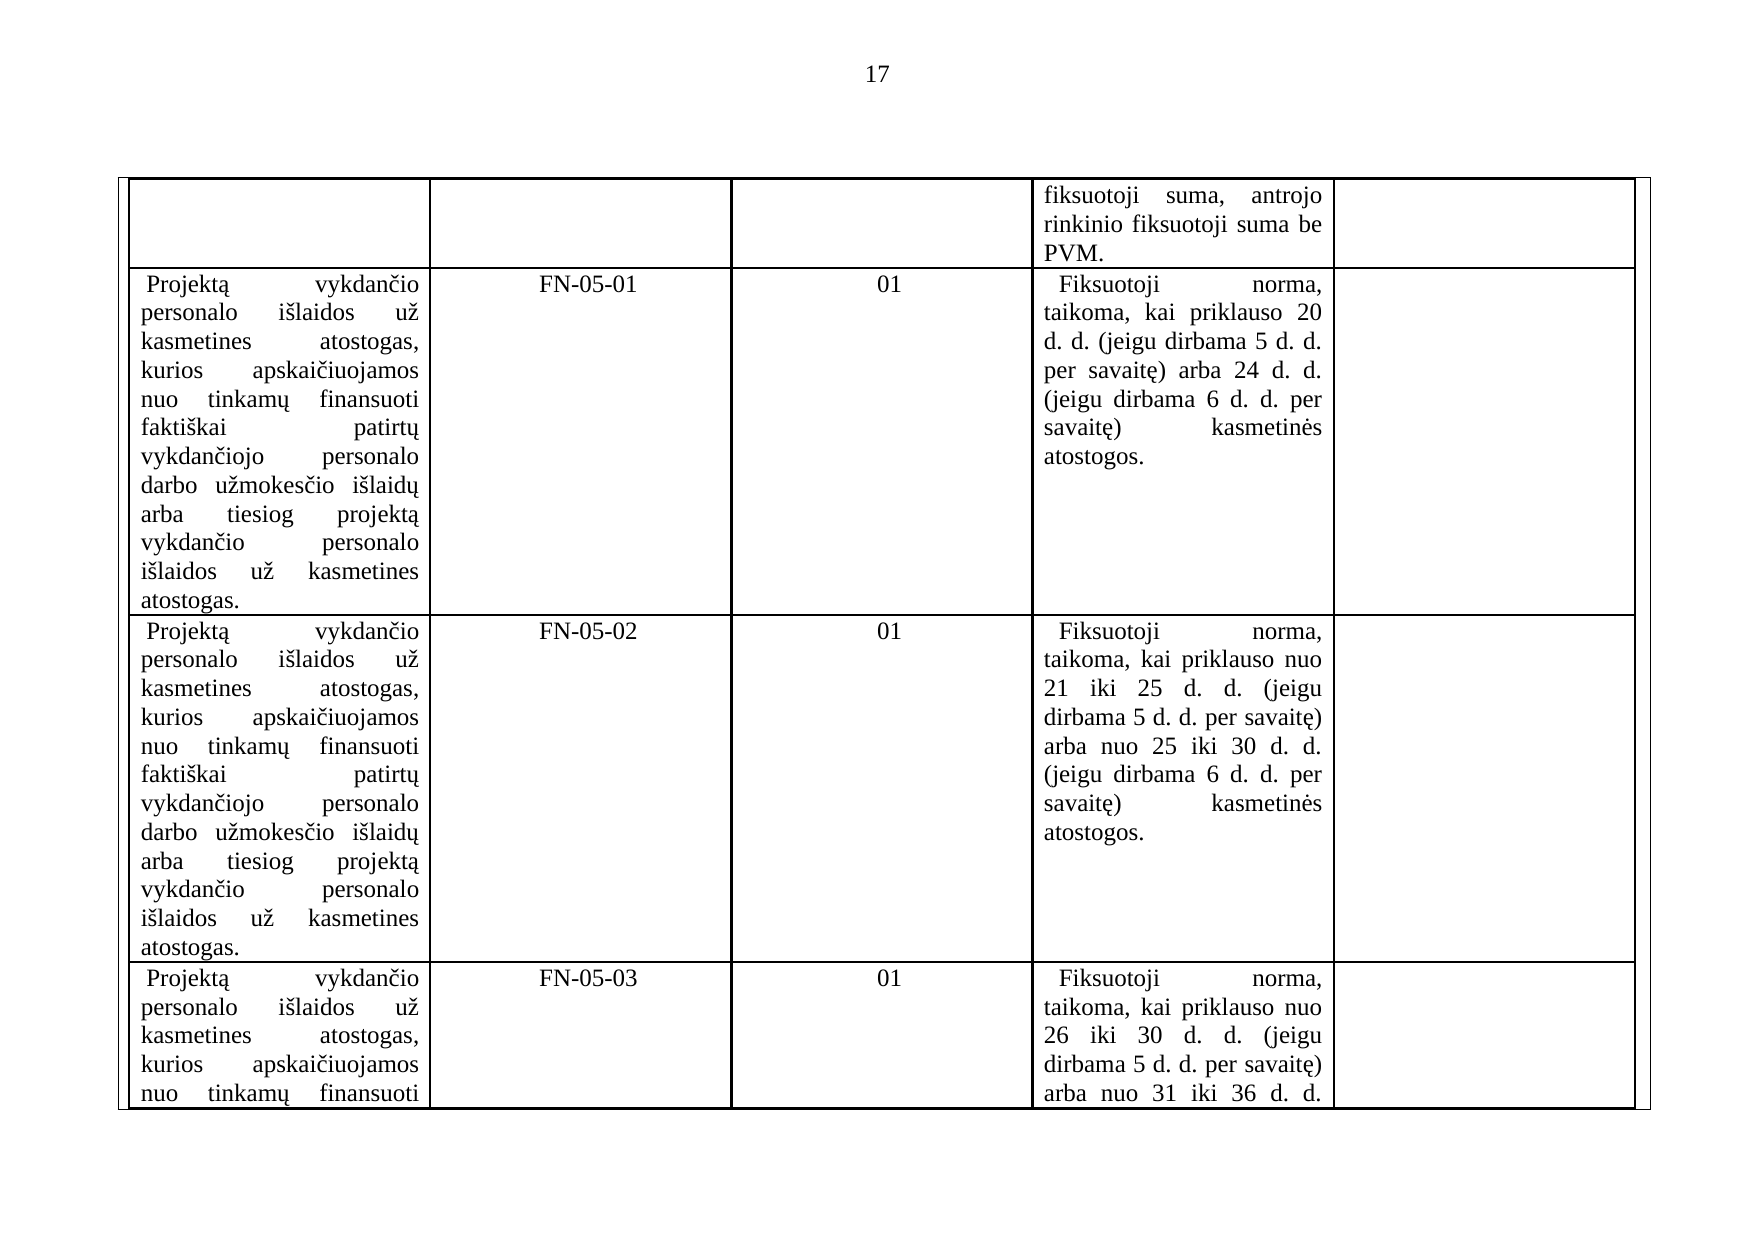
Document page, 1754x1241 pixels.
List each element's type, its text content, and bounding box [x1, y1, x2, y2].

table_cell Projektą vykdančio personalo išlaidos už kasmetines atostogas, kurios apskaičiuojamos nuo tinkamų finansuoti faktiškai patirtų vykdančiojo personalo darbo užmokesčio išlaidų arba tiesiog projektą vykdančio personalo išlaidos už kasmetines atostogas. [130, 616, 429, 961]
table_cell fiksuotoji suma, antrojo rinkinio fiksuotoji suma be PVM. [1034, 180, 1333, 267]
table_cell 01 [733, 616, 1031, 961]
table_cell [431, 180, 730, 267]
table_cell FN-05-01 [431, 269, 730, 614]
table_cell [1335, 616, 1634, 961]
table_cell Fiksuotoji norma, taikoma, kai priklauso nuo 21 iki 25 d. d. (jeigu dirbama 5 d. d. per savaitę) arba nuo 25 iki 30 d. d. (jeigu dirbama 6 d. d. per savaitę) kasmetinės atostogos. [1034, 616, 1333, 961]
table_cell Projektą vykdančio personalo išlaidos už kasmetines atostogas, kurios apskaičiuojamos nuo tinkamų finansuoti [130, 963, 429, 1107]
table_cell [130, 180, 429, 267]
table_cell [119, 178, 128, 1109]
table_cell 01 [733, 269, 1031, 614]
table_cell FN-05-03 [431, 963, 730, 1107]
table_cell [1335, 180, 1634, 267]
table_cell [733, 180, 1031, 267]
table_cell Projektą vykdančio personalo išlaidos už kasmetines atostogas, kurios apskaičiuojamos nuo tinkamų finansuoti faktiškai patirtų vykdančiojo personalo darbo užmokesčio išlaidų arba tiesiog projektą vykdančio personalo išlaidos už kasmetines atostogas. [130, 269, 429, 614]
table_cell [1335, 963, 1634, 1107]
table_cell 01 [733, 963, 1031, 1107]
table_cell FN-05-02 [431, 616, 730, 961]
table_cell Fiksuotoji norma, taikoma, kai priklauso 20 d. d. (jeigu dirbama 5 d. d. per savaitę) arba 24 d. d. (jeigu dirbama 6 d. d. per savaitę) kasmetinės atostogos. [1034, 269, 1333, 614]
table_cell Fiksuotoji norma, taikoma, kai priklauso nuo 26 iki 30 d. d. (jeigu dirbama 5 d. d. per savaitę) arba nuo 31 iki 36 d. d. [1034, 963, 1333, 1107]
table_cell [1335, 269, 1634, 614]
table_cell [1636, 178, 1650, 1109]
